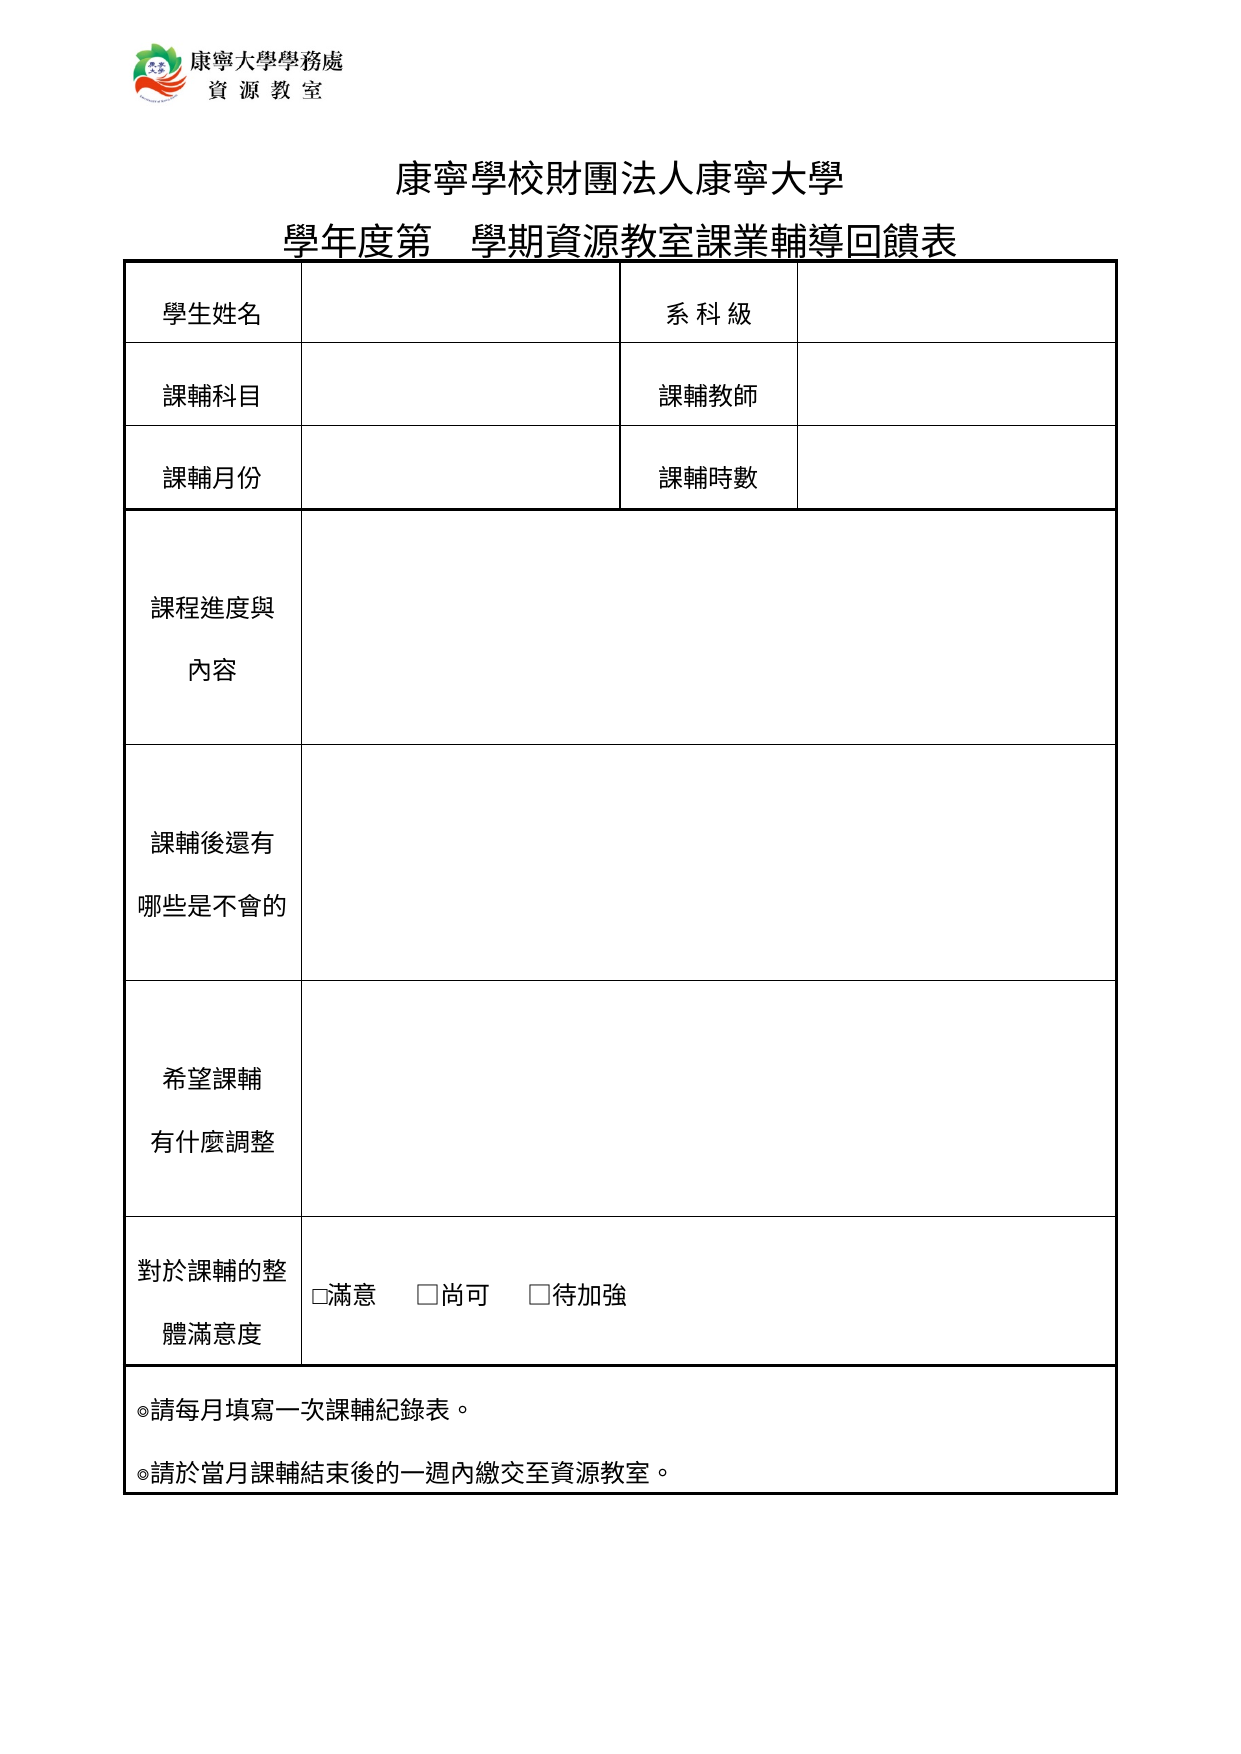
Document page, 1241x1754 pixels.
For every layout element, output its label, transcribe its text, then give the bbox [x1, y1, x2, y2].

table_cell [798, 343, 1115, 425]
table_cell 希望課輔 有什麼調整 [126, 981, 301, 1216]
table_cell [302, 981, 1115, 1216]
table_cell 課輔後還有 哪些是不會的 [126, 745, 301, 980]
table_header [798, 263, 1115, 342]
table_cell [302, 426, 619, 507]
table_header 系科級 [621, 263, 797, 342]
table_cell ◎請每月填寫一次課輔紀錄表。 ◎請於當月課輔結束後的一週內繳交至資源教室。 [126, 1367, 1115, 1492]
table_cell 課輔月份 [126, 426, 301, 507]
table_cell 課輔時數 [621, 426, 797, 507]
table_cell [302, 511, 1115, 744]
table_cell 對於課輔的整體滿意度 [126, 1217, 301, 1364]
text 康寧學校財團法人康寧大學 [118, 134, 1122, 197]
table_cell □滿意 □尚可 □待加強 [302, 1217, 1115, 1364]
table_cell 課輔教師 [621, 343, 797, 425]
text 學年度第 學期資源教室課業輔導回饋表 [118, 197, 1122, 259]
table_cell [302, 745, 1115, 980]
table_cell 課輔科目 [126, 343, 301, 425]
table_header [302, 263, 619, 342]
table_cell [798, 426, 1115, 507]
table_header 學生姓名 [126, 263, 301, 342]
table_cell [302, 343, 619, 425]
table_cell 課程進度與 內容 [126, 511, 301, 744]
